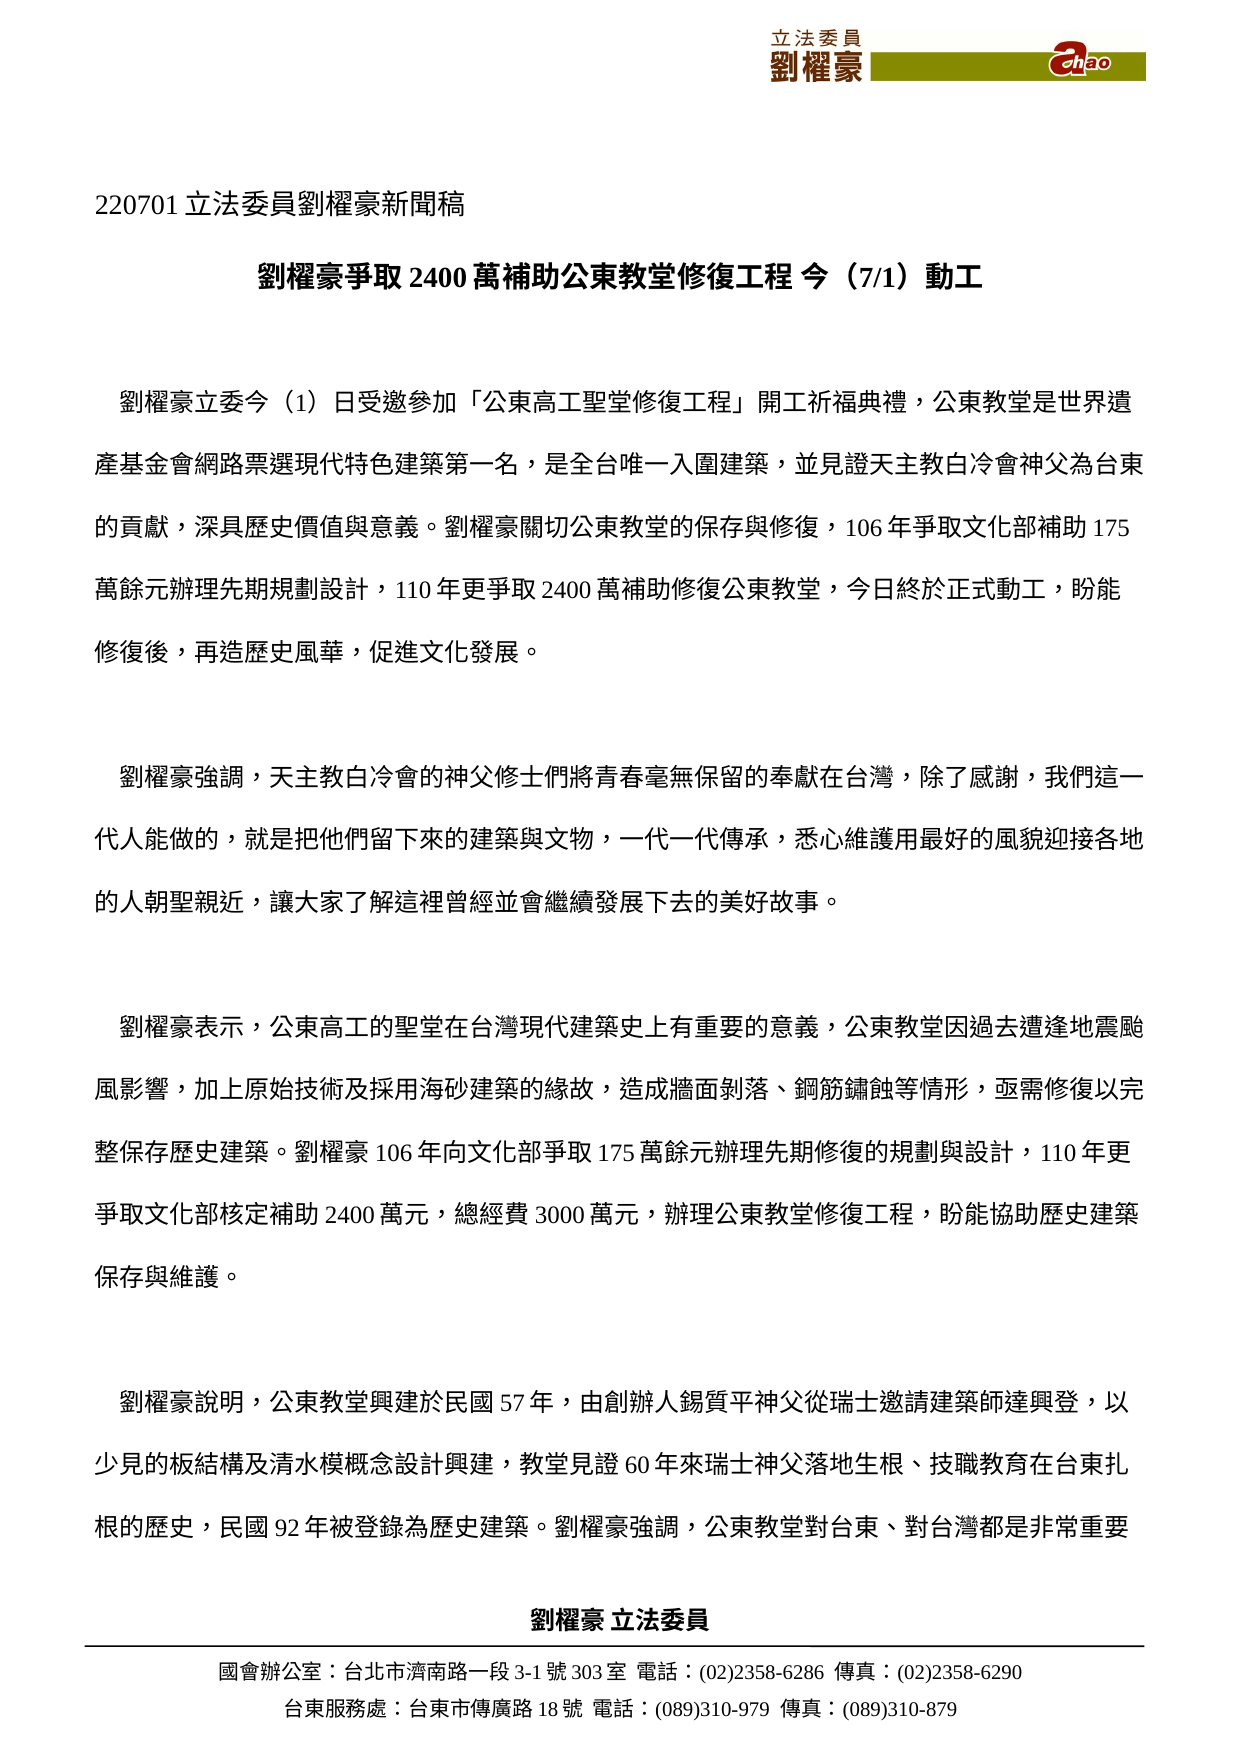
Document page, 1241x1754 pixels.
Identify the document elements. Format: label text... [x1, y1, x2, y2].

text 劉櫂豪爭取2400萬補助公東教堂修復工程 今（7/1）動工 [94, 233, 1146, 296]
text 劉櫂豪立委今（1）日受邀參加「公東高工聖堂修復工程」開工祈福典禮，公東教堂是世界遺產基金會網路票選現代特色建築第一名，是全台唯一入圍建築，並見證天主教白冷會神父為台東的貢獻，深具歷史價值與意義。劉櫂豪關切公東教堂的保存與修復，106年爭取文化部補助175萬餘元辦理先期規劃設計，110年更爭取2400萬補助修復公東教堂，今日終於正式動工，盼能修復後，再造歷史風華，促進文化發展。 [94, 358, 1146, 671]
text 劉櫂豪表示，公東高工的聖堂在台灣現代建築史上有重要的意義，公東教堂因過去遭逢地震颱風影響，加上原始技術及採用海砂建築的緣故，造成牆面剝落、鋼筋鏽蝕等情形，亟需修復以完整保存歷史建築。劉櫂豪106年向文化部爭取175萬餘元辦理先期修復的規劃與設計，110年更爭取文化部核定補助2400萬元，總經費3000萬元，辦理公東教堂修復工程，盼能協助歷史建築保存與維護。 [94, 983, 1146, 1296]
text 劉櫂豪強調，天主教白冷會的神父修士們將青春毫無保留的奉獻在台灣，除了感謝，我們這一代人能做的，就是把他們留下來的建築與文物，一代一代傳承，悉心維護用最好的風貌迎接各地的人朝聖親近，讓大家了解這裡曾經並會繼續發展下去的美好故事。 [94, 733, 1146, 921]
text 220701立法委員劉櫂豪新聞稿 [94, 161, 1146, 223]
text 劉櫂豪說明，公東教堂興建於民國57年，由創辦人錫質平神父從瑞士邀請建築師達興登，以少見的板結構及清水模概念設計興建，教堂見證60年來瑞士神父落地生根、技職教育在台東扎根的歷史，民國92年被登錄為歷史建築。劉櫂豪強調，公東教堂對台東、對台灣都是非常重要 [94, 1358, 1146, 1546]
